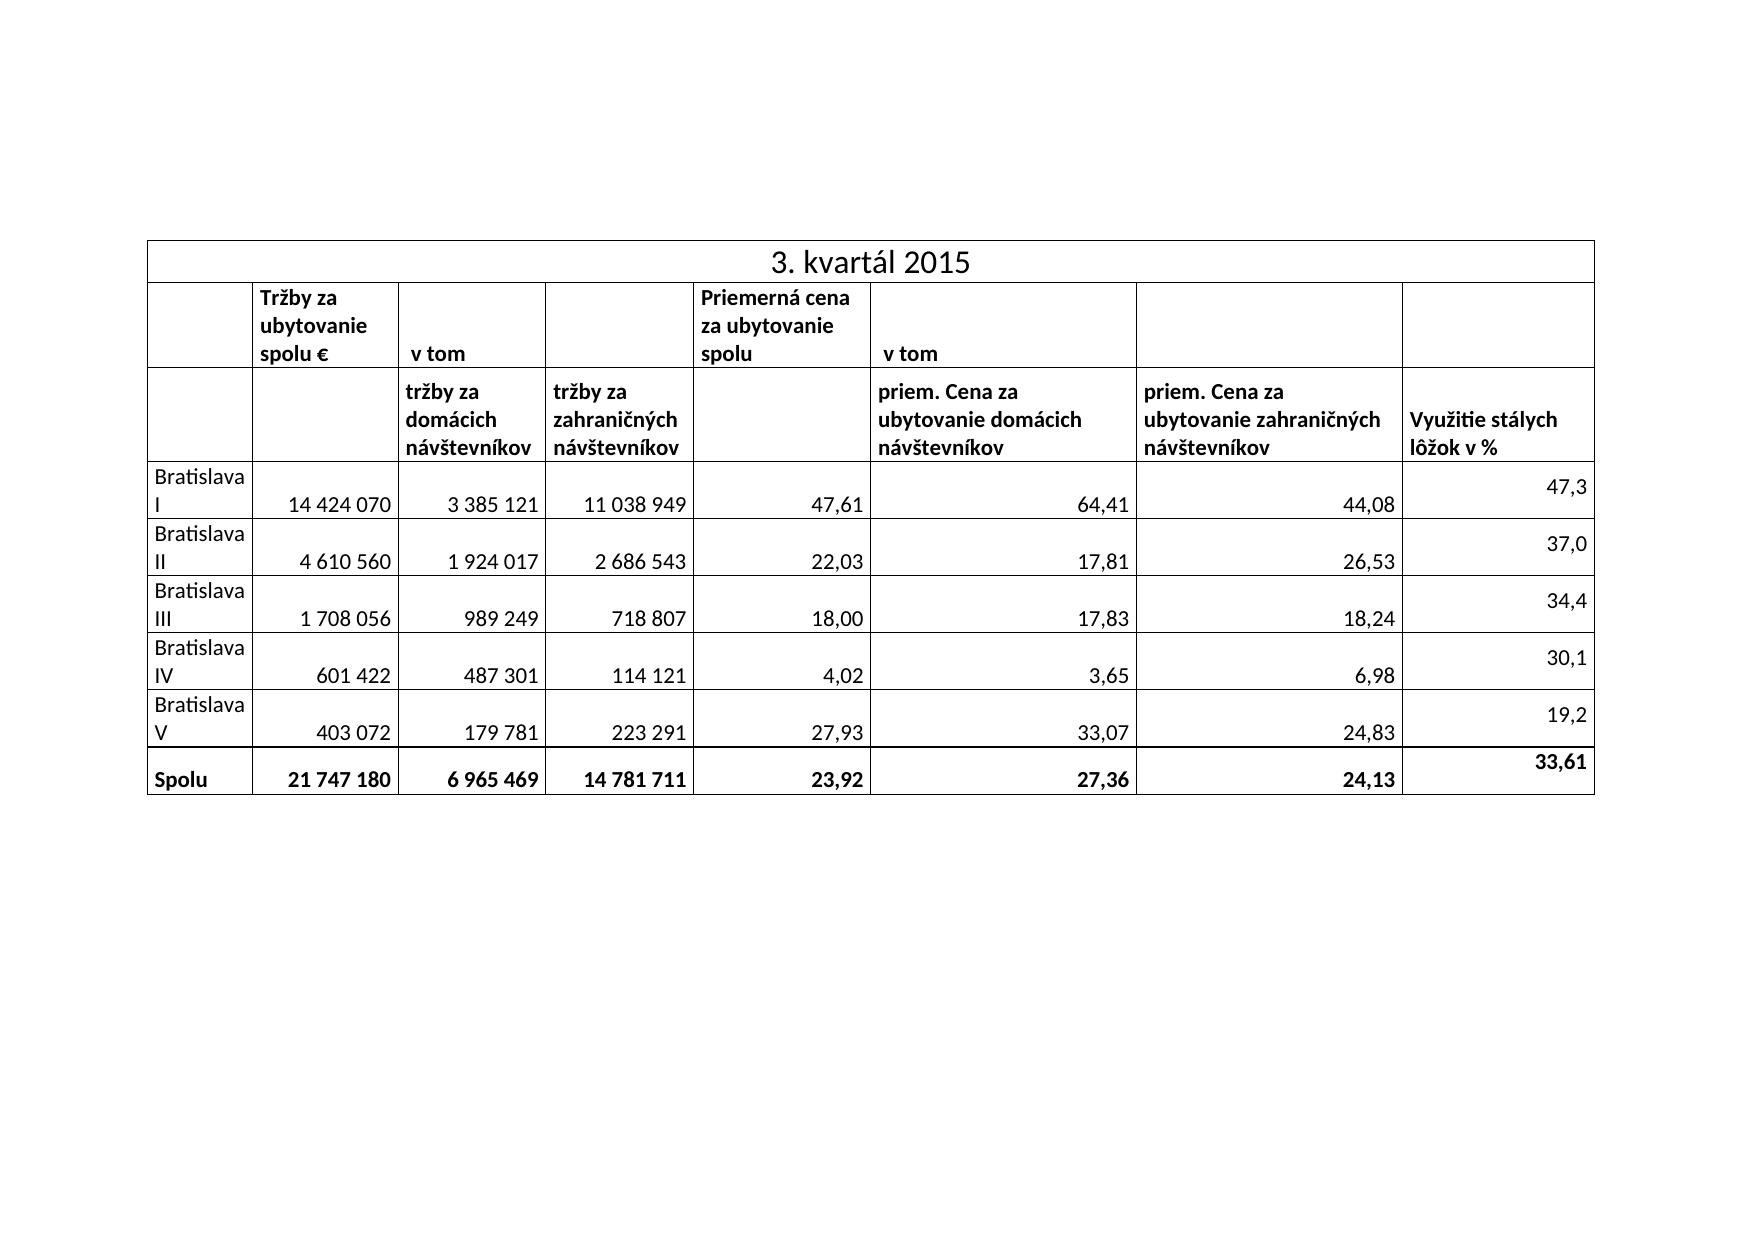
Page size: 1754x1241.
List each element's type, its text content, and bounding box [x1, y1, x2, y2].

table_cell tržby za zahraničných návštevníkov [546, 368, 693, 461]
table_cell 30,1 [1403, 633, 1594, 689]
table_cell 2 686 543 [546, 519, 693, 575]
table_cell 34,4 [1403, 576, 1594, 632]
table_cell [1403, 283, 1594, 367]
table_cell 11 038 949 [546, 462, 693, 518]
table_cell 47,61 [694, 462, 870, 518]
table_cell 24,13 [1137, 748, 1402, 794]
table_cell 18,00 [694, 576, 870, 632]
table_cell 33,07 [871, 690, 1136, 746]
table_cell 27,36 [871, 748, 1136, 794]
table_cell 26,53 [1137, 519, 1402, 575]
table_cell 14 781 711 [546, 748, 693, 794]
table_cell 179 781 [399, 690, 545, 746]
table_cell v tom [399, 283, 545, 367]
table_cell 114 121 [546, 633, 693, 689]
table_cell 6,98 [1137, 633, 1402, 689]
table_cell 21 747 180 [253, 748, 398, 794]
table_cell 24,83 [1137, 690, 1402, 746]
table_cell 17,83 [871, 576, 1136, 632]
table_cell Bratislava III [148, 576, 252, 632]
table_cell priem. Cena za ubytovanie domácich návštevníkov [871, 368, 1136, 461]
table_cell 1 924 017 [399, 519, 545, 575]
table_cell 18,24 [1137, 576, 1402, 632]
table_cell Spolu [148, 748, 252, 794]
table_cell Tržby za ubytovanie spolu € [253, 283, 398, 367]
table_cell 1 708 056 [253, 576, 398, 632]
table_cell 44,08 [1137, 462, 1402, 518]
table_cell 27,93 [694, 690, 870, 746]
table_cell Priemerná cena za ubytovanie spolu [694, 283, 870, 367]
table_cell [148, 283, 252, 367]
table_cell 19,2 [1403, 690, 1594, 746]
table_cell 23,92 [694, 748, 870, 794]
table_cell 989 249 [399, 576, 545, 632]
table_cell 47,3 [1403, 462, 1594, 518]
table_cell tržby za domácich návštevníkov [399, 368, 545, 461]
table_header 3. kvartál 2015 [148, 241, 1594, 282]
table_cell [546, 283, 693, 367]
table_cell 403 072 [253, 690, 398, 746]
table_cell priem. Cena za ubytovanie zahraničných návštevníkov [1137, 368, 1402, 461]
table_cell 37,0 [1403, 519, 1594, 575]
table_cell 6 965 469 [399, 748, 545, 794]
table_cell 22,03 [694, 519, 870, 575]
table_cell [253, 368, 398, 461]
table_cell 14 424 070 [253, 462, 398, 518]
table_cell 718 807 [546, 576, 693, 632]
table_cell 3,65 [871, 633, 1136, 689]
table_cell 223 291 [546, 690, 693, 746]
table_cell [148, 368, 252, 461]
table_cell 3 385 121 [399, 462, 545, 518]
table_cell Bratislava V [148, 690, 252, 746]
table_cell Bratislava II [148, 519, 252, 575]
table_cell Bratislava IV [148, 633, 252, 689]
table_cell 601 422 [253, 633, 398, 689]
table_cell 17,81 [871, 519, 1136, 575]
table_cell 487 301 [399, 633, 545, 689]
table_cell 4 610 560 [253, 519, 398, 575]
table_cell v tom [871, 283, 1136, 367]
table_cell Využitie stálych lôžok v % [1403, 368, 1594, 461]
table_cell 4,02 [694, 633, 870, 689]
table_cell 33,61 [1403, 748, 1594, 794]
table_cell 64,41 [871, 462, 1136, 518]
table_cell [694, 368, 870, 461]
table_cell [1137, 283, 1402, 367]
table_cell Bratislava I [148, 462, 252, 518]
